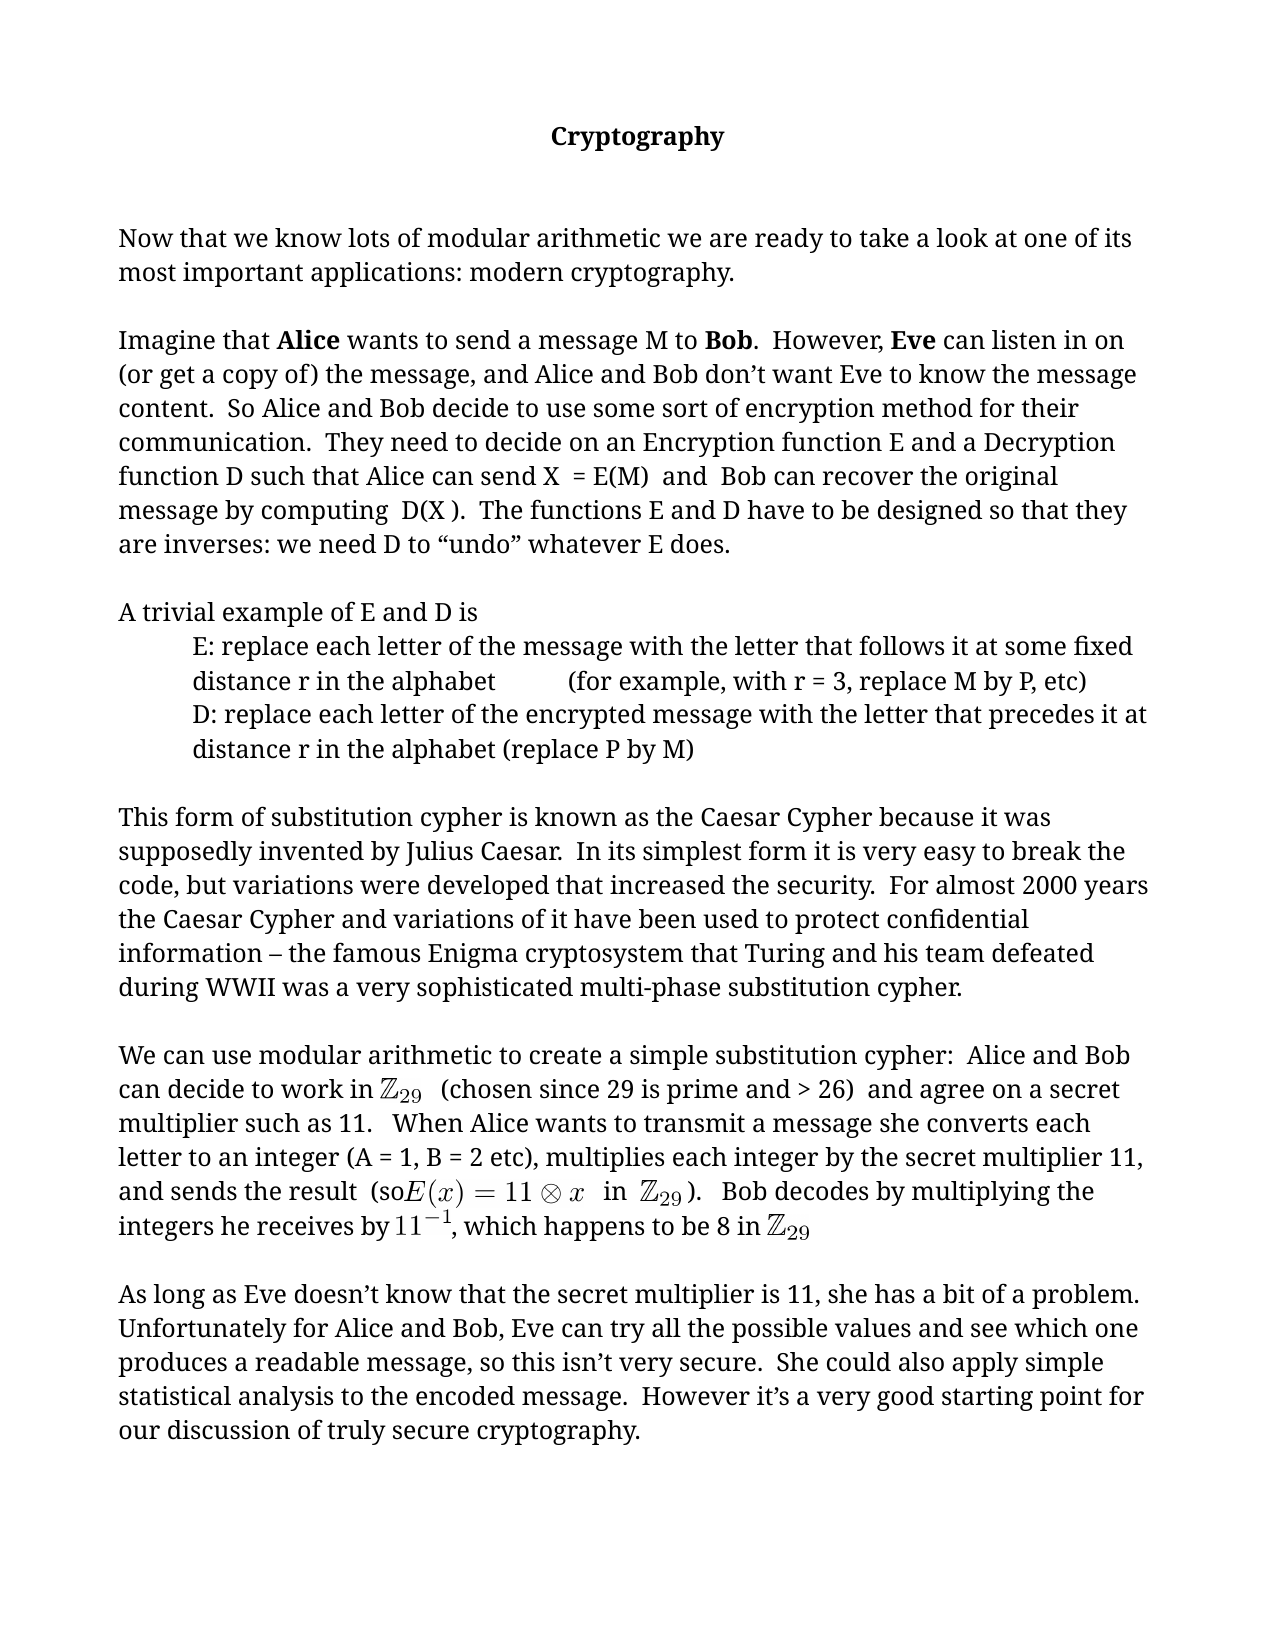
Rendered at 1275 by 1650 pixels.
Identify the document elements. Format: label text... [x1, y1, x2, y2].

picture [396, 1209, 451, 1235]
picture [640, 1180, 681, 1206]
text D: replace each letter of the encrypted message with the letter that precedes it at [118, 697, 1157, 731]
text This form of substitution cypher is known as the Caesar Cypher because it was supposedly invented by Julius Caesar. In its simplest form it is very easy to break the code, but variations were developed that increased the security. For almost 2000 years the Caesar Cypher and variations of it have been used to protect confidential information – the famous Enigma cryptosystem that Turing and his team defeated during WWII was a very sophisticated multi-phase substitution cypher. [118, 799, 1157, 1004]
text We can use modular arithmetic to create a simple substitution cypher: Alice and Bob can decide to work in (chosen since 29 is prime and > 26) and agree on a secret multiplier such as 11. When Alice wants to transmit a message she converts each letter to an integer (A = 1, B = 2 etc), multiplies each integer by the secret multiplier 11, and sends the result (so in ). Bob decodes by multiplying the integers he receives by , which happens to be 8 in [118, 1038, 1157, 1242]
text Now that we know lots of modular arithmetic we are ready to take a look at one of its most important applications: modern cryptography. [118, 220, 1157, 288]
text E: replace each letter of the message with the letter that follows it at some fixed distance r in the alphabet (for example, with r = 3, replace M by P, etc) [118, 629, 1157, 697]
text Cryptography [118, 118, 1157, 152]
picture [380, 1078, 421, 1103]
text A trivial example of E and D is [118, 595, 1157, 629]
text distance r in the alphabet (replace P by M) [118, 731, 1157, 765]
text As long as Eve doesn’t know that the secret multiplier is 11, she has a bit of a problem. Unfortunately for Alice and Bob, Eve can try all the possible values and see which one produces a readable message, so this isn’t very secure. She could also apply simple statistical analysis to the encoded message. However it’s a very good starting point for our discussion of truly secure cryptography. [118, 1276, 1157, 1447]
text Imagine that Alice wants to send a message M to Bob. However, Eve can listen in on (or get a copy of) the message, and Alice and Bob don’t want Eve to know the message content. So Alice and Bob decide to use some sort of encryption method for their communication. They need to decide on an Encryption function E and a Decryption function D such that Alice can send X = E(M) and Bob can recover the original message by computing D(X ). The functions E and D have to be designed so that they are inverses: we need D to “undo” whatever E does. [118, 322, 1157, 561]
picture [404, 1179, 584, 1208]
picture [767, 1214, 809, 1240]
